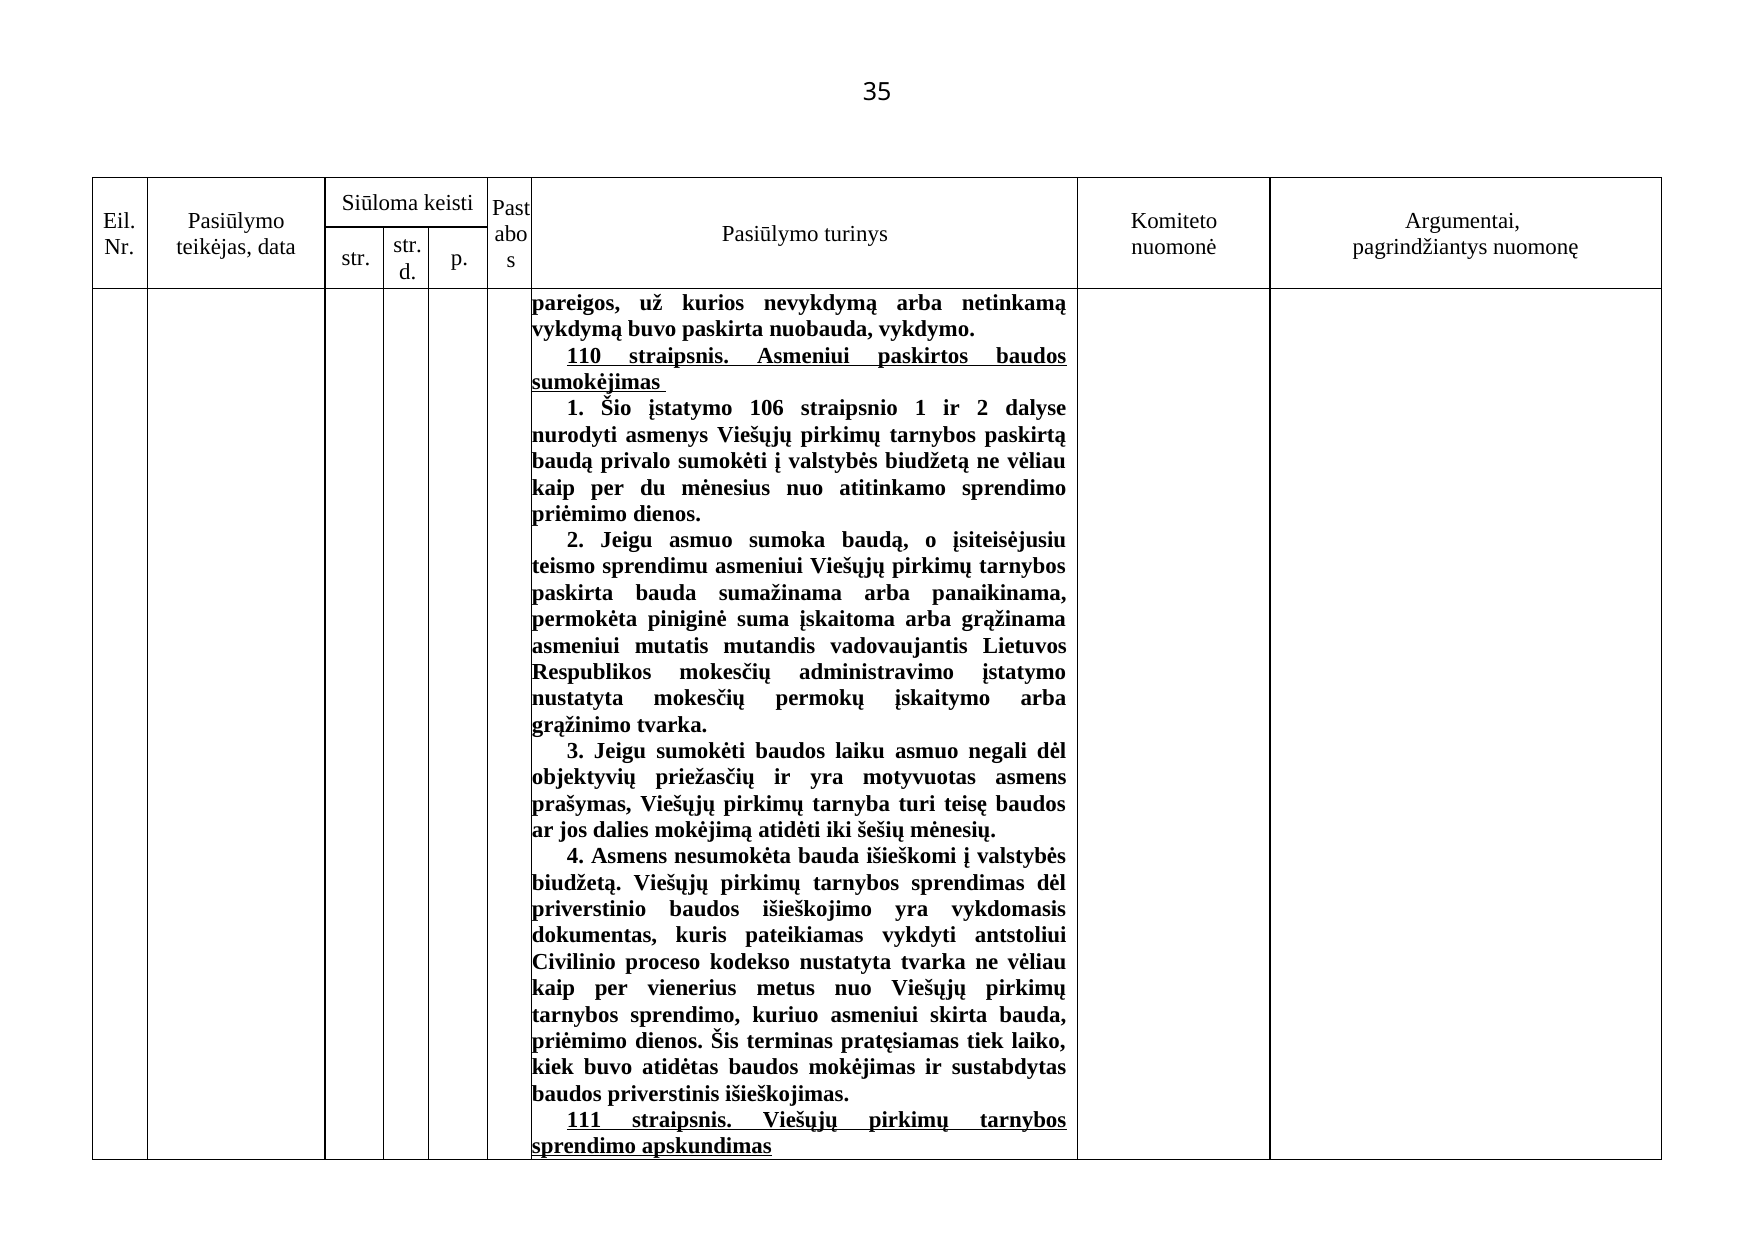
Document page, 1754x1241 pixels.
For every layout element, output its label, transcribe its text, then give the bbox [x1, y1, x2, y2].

table_cell str. [326, 228, 383, 288]
table_cell [326, 289, 383, 1159]
table_header Pastabos [488, 178, 531, 288]
table_cell [488, 289, 531, 1159]
table_cell [1271, 289, 1661, 1159]
table_header Eil. Nr. [93, 178, 147, 288]
table_header Siūloma keisti [326, 178, 487, 226]
table_cell [1078, 289, 1269, 1159]
table_cell [148, 289, 324, 1159]
table_header Argumentai, pagrindžiantys nuomonę [1271, 178, 1661, 288]
table_cell str. d. [384, 228, 428, 288]
table_header Pasiūlymo turinys [532, 178, 1077, 288]
table_cell [429, 289, 487, 1159]
table_cell [93, 289, 147, 1159]
table_cell [384, 289, 428, 1159]
table_cell pareigos, už kurios nevykdymą arba netinkamą vykdymą buvo paskirta nuobauda, vykdymo. 110 straipsnis. Asmeniui paskirtos baudos sumokėjimas 1. Šio įstatymo 106 straipsnio 1 ir 2 dalyse nurodyti asmenys Viešųjų pirkimų tarnybos paskirtą baudą privalo sumokėti į valstybės biudžetą ne vėliau kaip per du mėnesius nuo atitinkamo sprendimo priėmimo dienos. 2. Jeigu asmuo sumoka baudą, o įsiteisėjusiu teismo sprendimu asmeniui Viešųjų pirkimų tarnybos paskirta bauda sumažinama arba panaikinama, permokėta piniginė suma įskaitoma arba grąžinama asmeniui mutatis mutandis vadovaujantis Lietuvos Respublikos mokesčių administravimo įstatymo nustatyta mokesčių permokų įskaitymo arba grąžinimo tvarka. 3. Jeigu sumokėti baudos laiku asmuo negali dėl objektyvių priežasčių ir yra motyvuotas asmens prašymas, Viešųjų pirkimų tarnyba turi teisę baudos ar jos dalies mokėjimą atidėti iki šešių mėnesių. 4. Asmens nesumokėta bauda išieškomi į valstybės biudžetą. Viešųjų pirkimų tarnybos sprendimas dėl priverstinio baudos išieškojimo yra vykdomasis dokumentas, kuris pateikiamas vykdyti antstoliui Civilinio proceso kodekso nustatyta tvarka ne vėliau kaip per vienerius metus nuo Viešųjų pirkimų tarnybos sprendimo, kuriuo asmeniui skirta bauda, priėmimo dienos. Šis terminas pratęsiamas tiek laiko, kiek buvo atidėtas baudos mokėjimas ir sustabdytas baudos priverstinis išieškojimas. 111 straipsnis. Viešųjų pirkimų tarnybos sprendimo apskundimas [532, 289, 1077, 1159]
table_header Komiteto nuomonė [1078, 178, 1269, 288]
table_cell p. [429, 228, 487, 288]
table_header Pasiūlymo teikėjas, data [148, 178, 324, 288]
